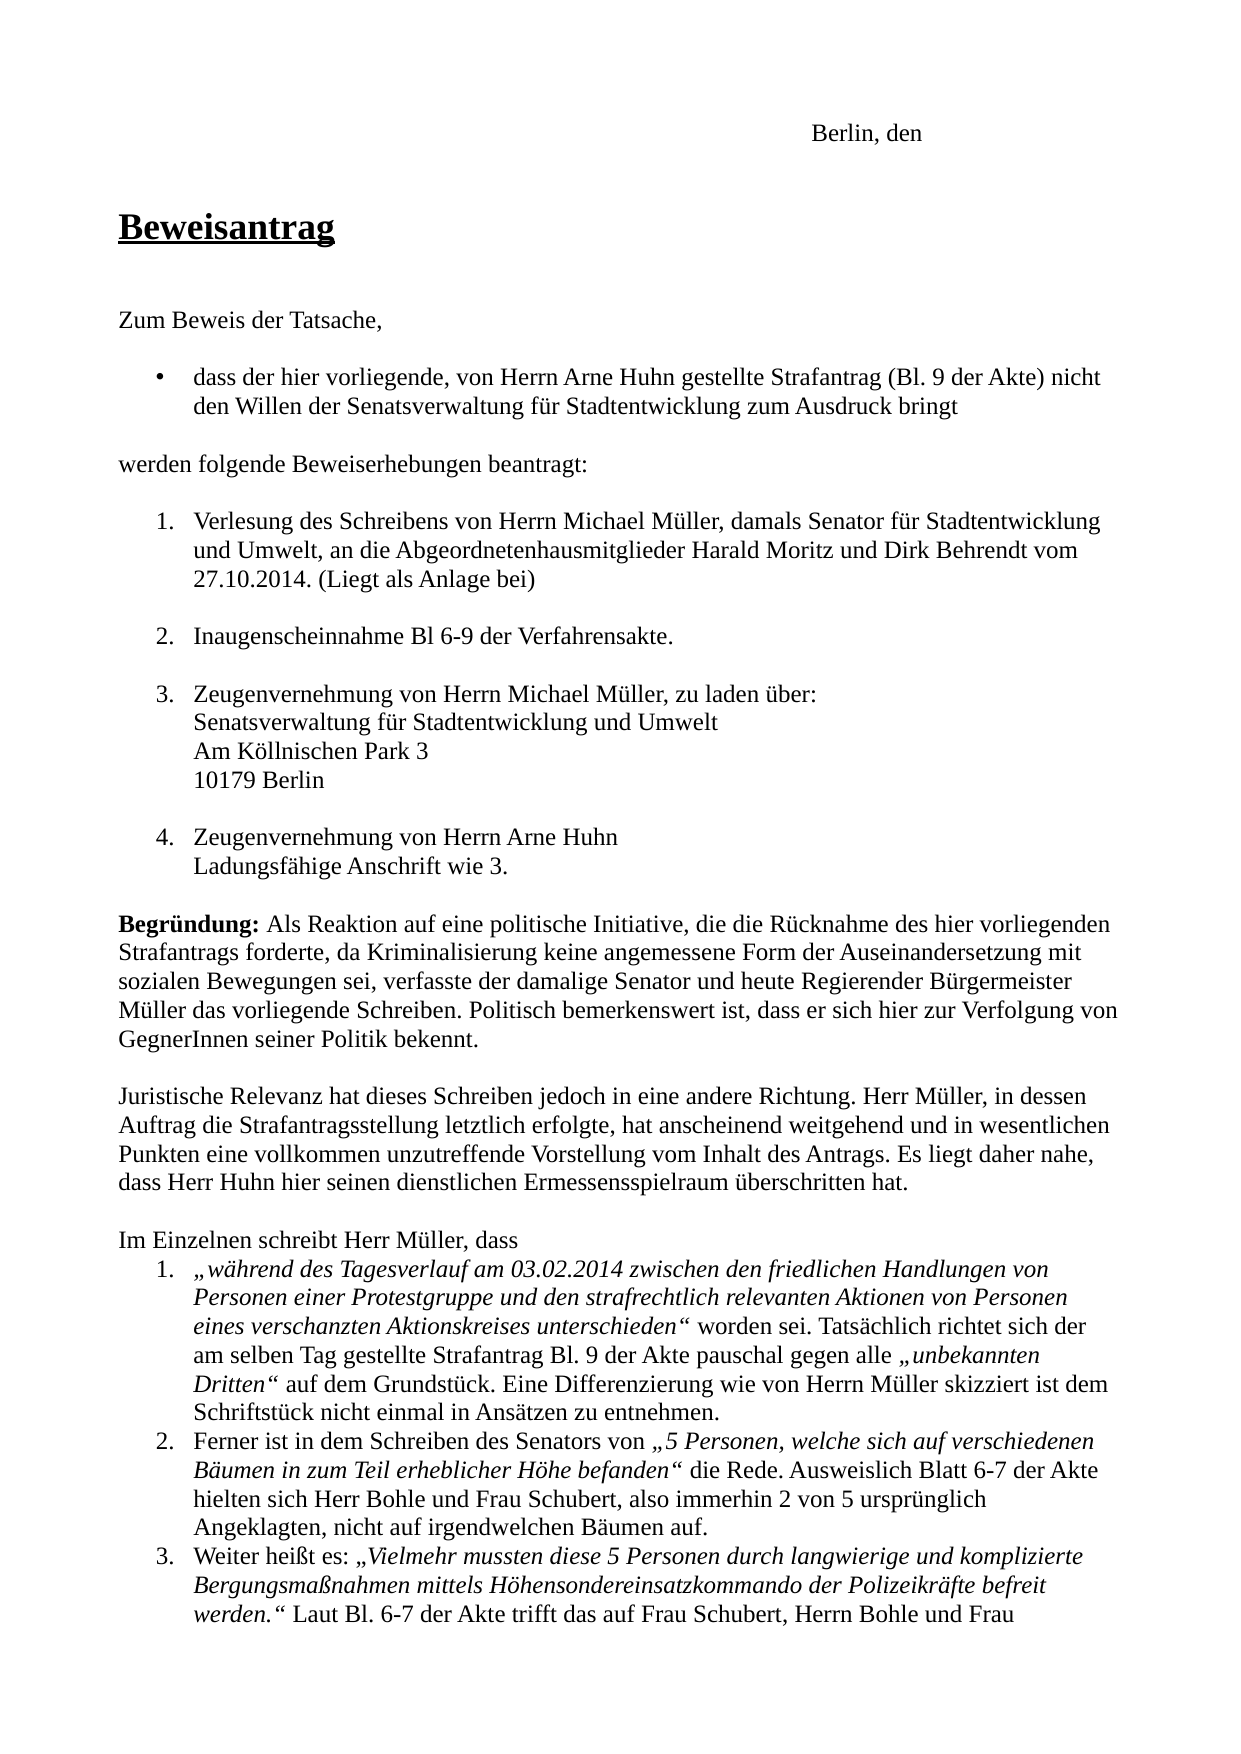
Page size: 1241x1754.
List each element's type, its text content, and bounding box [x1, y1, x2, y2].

text Beweisantrag [118, 204, 1122, 247]
list Inaugenscheinnahme Bl 6-9 der Verfahrensakte. [156, 621, 1122, 650]
list dass der hier vorliegende, von Herrn Arne Huhn gestellte Strafantrag (Bl. 9 der Akte) nicht den Willen der Senatsverwaltung für Stadtentwicklung zum Ausdruck bringt [156, 362, 1122, 420]
list Ladungsfähige Anschrift wie 3. [156, 851, 1122, 880]
text Juristische Relevanz hat dieses Schreiben jedoch in eine andere Richtung. Herr Müller, in dessen Auftrag die Strafantragsstellung letztlich erfolgte, hat anscheinend weitgehend und in wesentlichen Punkten eine vollkommen unzutreffende Vorstellung vom Inhalt des Antrags. Es liegt daher nahe, dass Herr Huhn hier seinen dienstlichen Ermessensspielraum überschritten hat. [118, 1081, 1122, 1196]
text Im Einzelnen schreibt Herr Müller, dass [118, 1225, 1122, 1254]
list Verlesung des Schreibens von Herrn Michael Müller, damals Senator für Stadtentwicklung und Umwelt, an die Abgeordnetenhausmitglieder Harald Moritz und Dirk Behrendt vom 27.10.2014. (Liegt als Anlage bei) [156, 506, 1122, 592]
text Zum Beweis der Tatsache, [118, 305, 1122, 334]
text Begründung: Als Reaktion auf eine politische Initiative, die die Rücknahme des hier vorliegenden Strafantrags forderte, da Kriminalisierung keine angemessene Form der Auseinandersetzung mit sozialen Bewegungen sei, verfasste der damalige Senator und heute Regierender Bürgermeister Müller das vorliegende Schreiben. Politisch bemerkenswert ist, dass er sich hier zur Verfolgung von GegnerInnen seiner Politik bekennt. [118, 909, 1122, 1052]
list Ferner ist in dem Schreiben des Senators von „5 Personen, welche sich auf verschiedenen Bäumen in zum Teil erheblicher Höhe befanden“ die Rede. Ausweislich Blatt 6-7 der Akte hielten sich Herr Bohle und Frau Schubert, also immerhin 2 von 5 ursprünglich Angeklagten, nicht auf irgendwelchen Bäumen auf. [156, 1426, 1122, 1541]
list Weiter heißt es: „Vielmehr mussten diese 5 Personen durch langwierige und komplizierte Bergungsmaßnahmen mittels Höhensondereinsatzkommando der Polizeikräfte befreit werden.“ Laut Bl. 6-7 der Akte trifft das auf Frau Schubert, Herrn Bohle und Frau [156, 1541, 1122, 1627]
list Am Köllnischen Park 3 [156, 736, 1122, 765]
list Zeugenvernehmung von Herrn Arne Huhn [156, 822, 1122, 851]
list Zeugenvernehmung von Herrn Michael Müller, zu laden über: [156, 679, 1122, 707]
list 10179 Berlin [156, 765, 1122, 794]
text werden folgende Beweiserhebungen beantragt: [118, 449, 1122, 477]
list „während des Tagesverlauf am 03.02.2014 zwischen den friedlichen Handlungen von Personen einer Protestgruppe und den strafrechtlich relevanten Aktionen von Personen eines verschanzten Aktionskreises unterschieden“ worden sei. Tatsächlich richtet sich der am selben Tag gestellte Strafantrag Bl. 9 der Akte pauschal gegen alle „unbekannten Dritten“ auf dem Grundstück. Eine Differenzierung wie von Herrn Müller skizziert ist dem Schriftstück nicht einmal in Ansätzen zu entnehmen. [156, 1254, 1122, 1426]
list Senatsverwaltung für Stadtentwicklung und Umwelt [156, 707, 1122, 736]
text Berlin, den [118, 118, 1122, 147]
